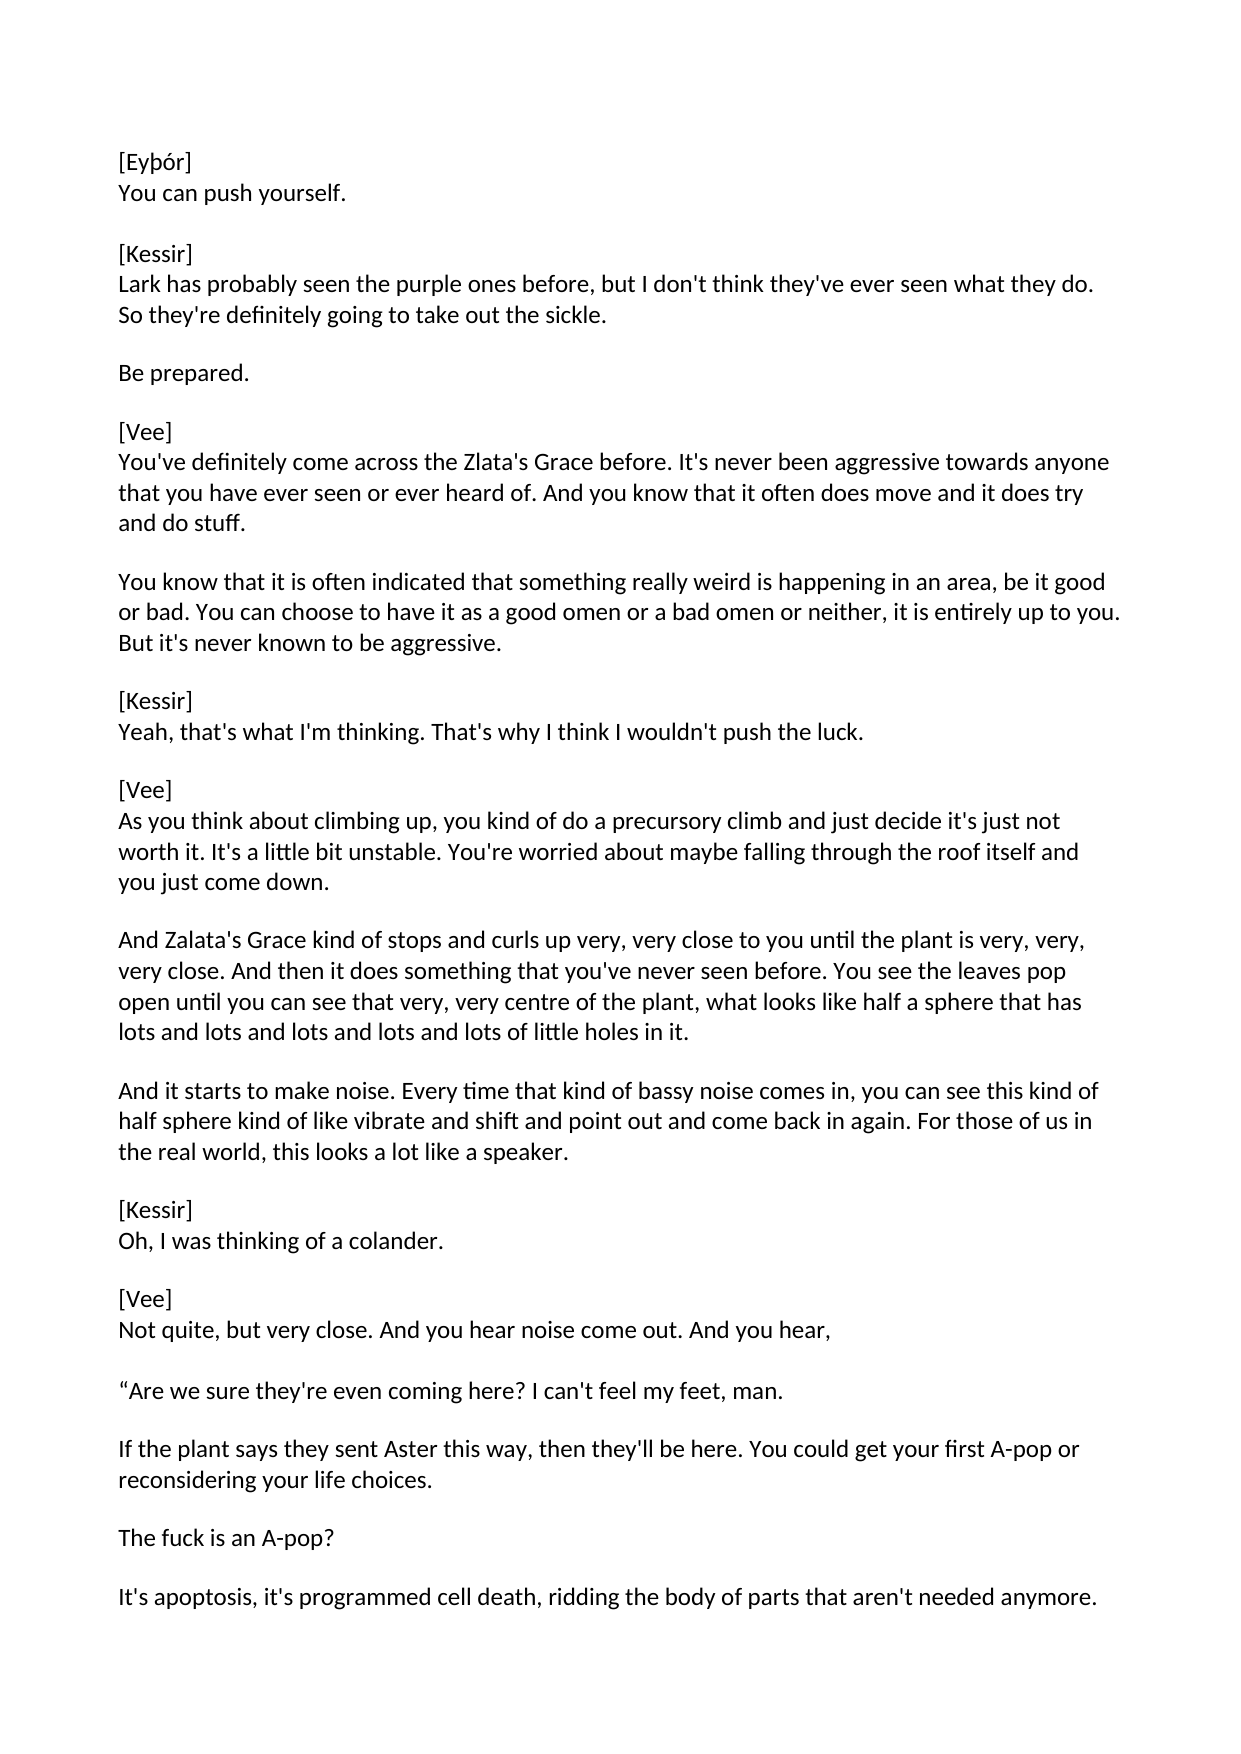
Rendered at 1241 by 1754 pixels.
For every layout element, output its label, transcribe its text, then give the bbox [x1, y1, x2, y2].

text [Kessir] [118, 1194, 1122, 1225]
text Yeah, that's what I'm thinking. That's why I think I wouldn't push the luck. [118, 716, 1122, 747]
text And Zalata's Grace kind of stops and curls up very, very close to you until the plant is very, very, very close. And then it does something that you've never seen before. You see the leaves pop open until you can see that very, very centre of the plant, what looks like half a sphere that has lots and lots and lots and lots and lots of little holes in it. [118, 925, 1122, 1047]
text [Vee] [118, 416, 1122, 446]
text Oh, I was thinking of a colander. [118, 1225, 1122, 1255]
text [Kessir] [118, 686, 1122, 716]
text You've definitely come across the Zlata's Grace before. It's never been aggressive towards anyone that you have ever seen or ever heard of. And you know that it often does move and it does try and do stuff. [118, 446, 1122, 538]
text You know that it is often indicated that something really weird is happening in an area, be it good or bad. You can choose to have it as a good omen or a bad omen or neither, it is entirely up to you. But it's never known to be aggressive. [118, 566, 1122, 657]
text Lark has probably seen the purple ones before, but I don't think they've ever seen what they do. So they're definitely going to take out the sickle. [118, 268, 1122, 329]
text The fuck is an A-pop? [118, 1523, 1122, 1553]
text Not quite, but very close. And you hear noise come out. And you hear, “Are we sure they're even coming here? I can't feel my feet, man. [118, 1314, 1122, 1406]
text As you think about climbing up, you kind of do a precursory climb and just decide it's just not worth it. It's a little bit unstable. You're worried about maybe falling through the roof itself and you just come down. [118, 805, 1122, 897]
text [Vee] [118, 774, 1122, 805]
text [Eyþór] [118, 146, 1122, 177]
text You can push yourself. [Kessir] [118, 177, 1122, 268]
text [Vee] [118, 1283, 1122, 1314]
text It's apoptosis, it's programmed cell death, ridding the body of parts that aren't needed anymore. [118, 1581, 1122, 1612]
text And it starts to make noise. Every time that kind of bassy noise comes in, you can see this kind of half sphere kind of like vibrate and shift and point out and come back in again. For those of us in the real world, this looks a lot like a speaker. [118, 1075, 1122, 1166]
text Be prepared. [118, 357, 1122, 388]
text If the plant says they sent Aster this way, then they'll be here. You could get your first A-pop or reconsidering your life choices. [118, 1433, 1122, 1494]
